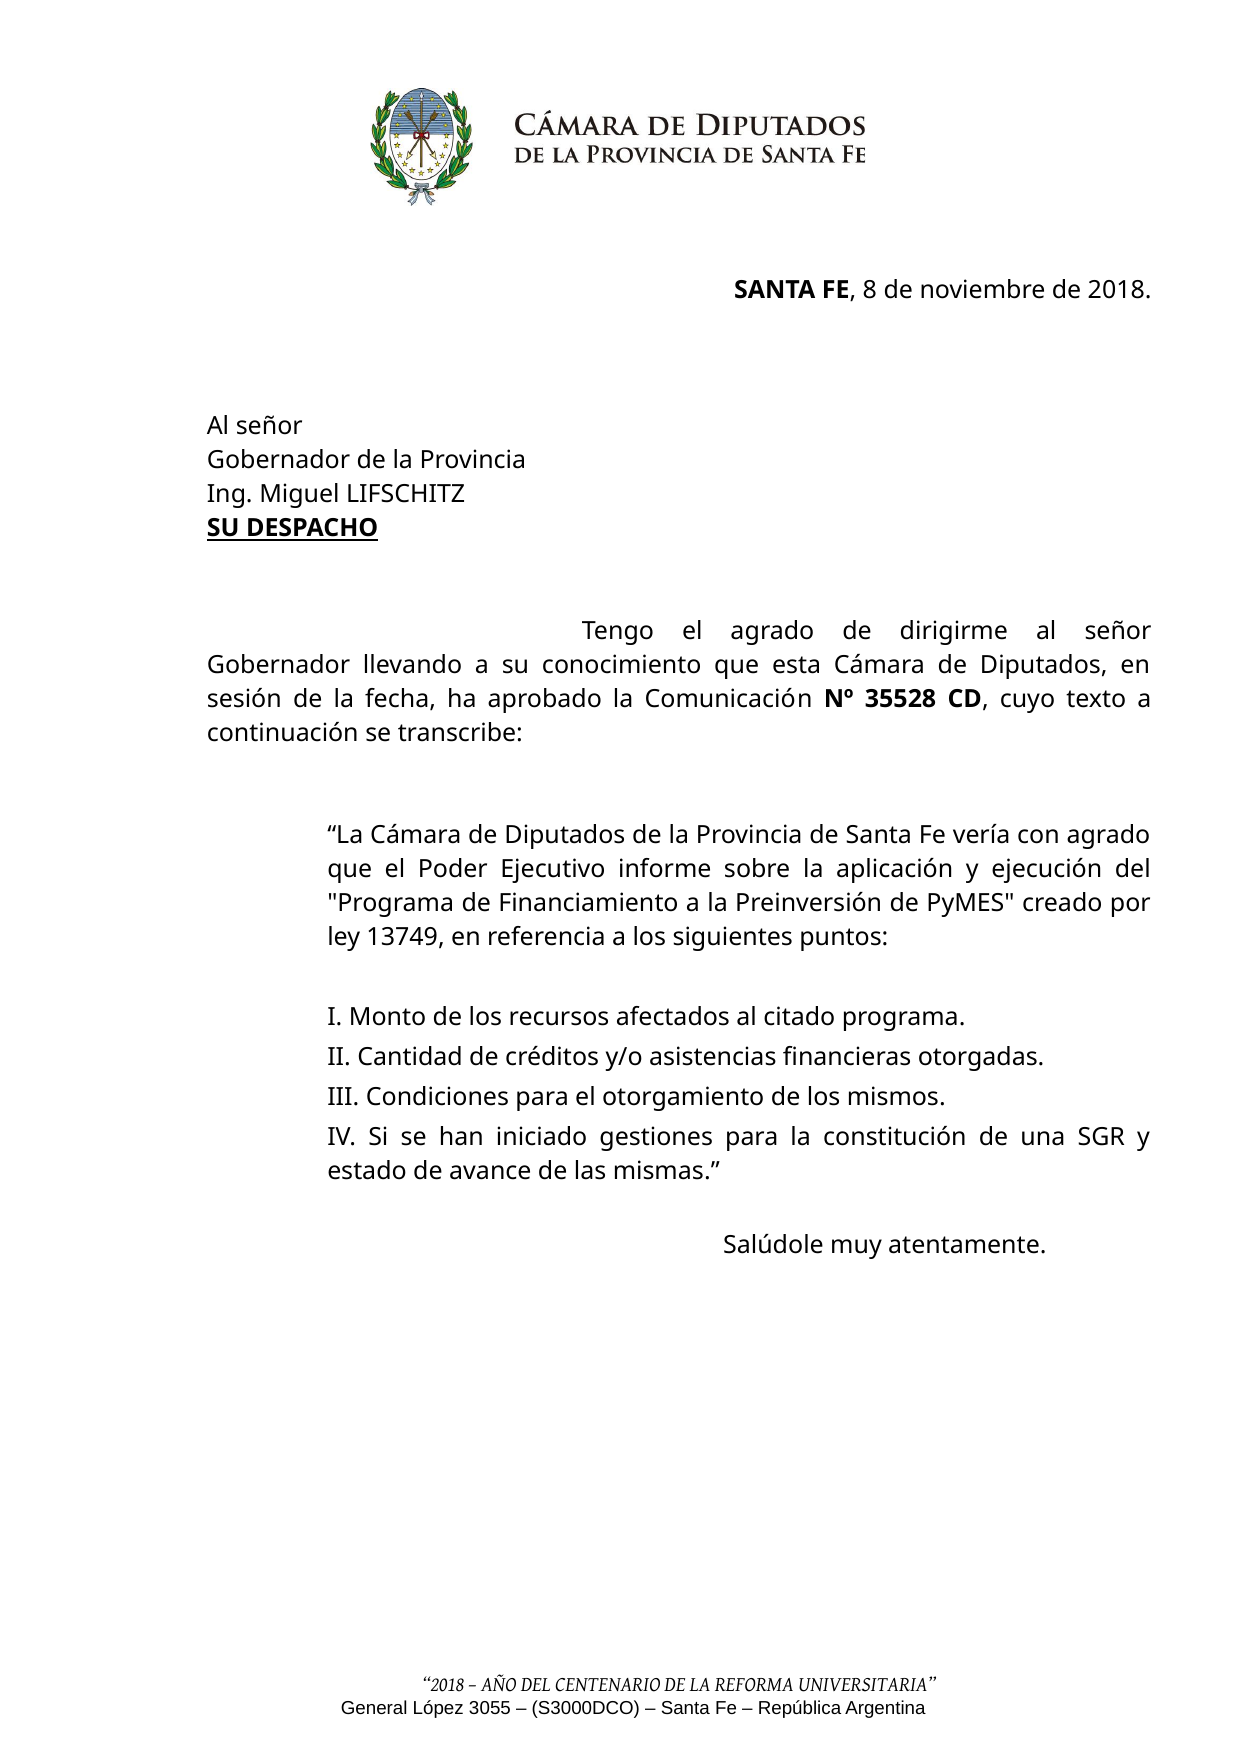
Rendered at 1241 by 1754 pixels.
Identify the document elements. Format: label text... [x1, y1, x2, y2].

text SANTA FE, 8 de noviembre de 2018. [207, 272, 1152, 306]
text II. Cantidad de créditos y/o asistencias financieras otorgadas. [327, 1039, 1152, 1073]
text Salúdole muy atentamente. [649, 1227, 1152, 1261]
text Al señor [207, 408, 1152, 442]
text Ing. Miguel LIFSCHITZ [207, 476, 1152, 510]
text III. Condiciones para el otorgamiento de los mismos. [327, 1079, 1152, 1113]
text I. Monto de los recursos afectados al citado programa. [327, 999, 1152, 1033]
picture [370, 88, 866, 210]
text IV. Si se han iniciado gestiones para la constitución de una SGR y estado de avance de las mismas.” [327, 1119, 1152, 1187]
text “La Cámara de Diputados de la Provincia de Santa Fe vería con agrado que el Poder Ejecutivo informe sobre la aplicación y ejecución del "Programa de Financiamiento a la Preinversión de PyMES" creado por ley 13749, en referencia a los siguientes puntos: [327, 817, 1152, 953]
text Tengo el agrado de dirigirme al señor Gobernador llevando a su conocimiento que esta Cámara de Diputados, en sesión de la fecha, ha aprobado la Comunicación Nº 35528 CD, cuyo texto a continuación se transcribe: [207, 612, 1152, 748]
text SU DESPACHO [207, 510, 1152, 544]
text Gobernador de la Provincia [207, 442, 1152, 476]
